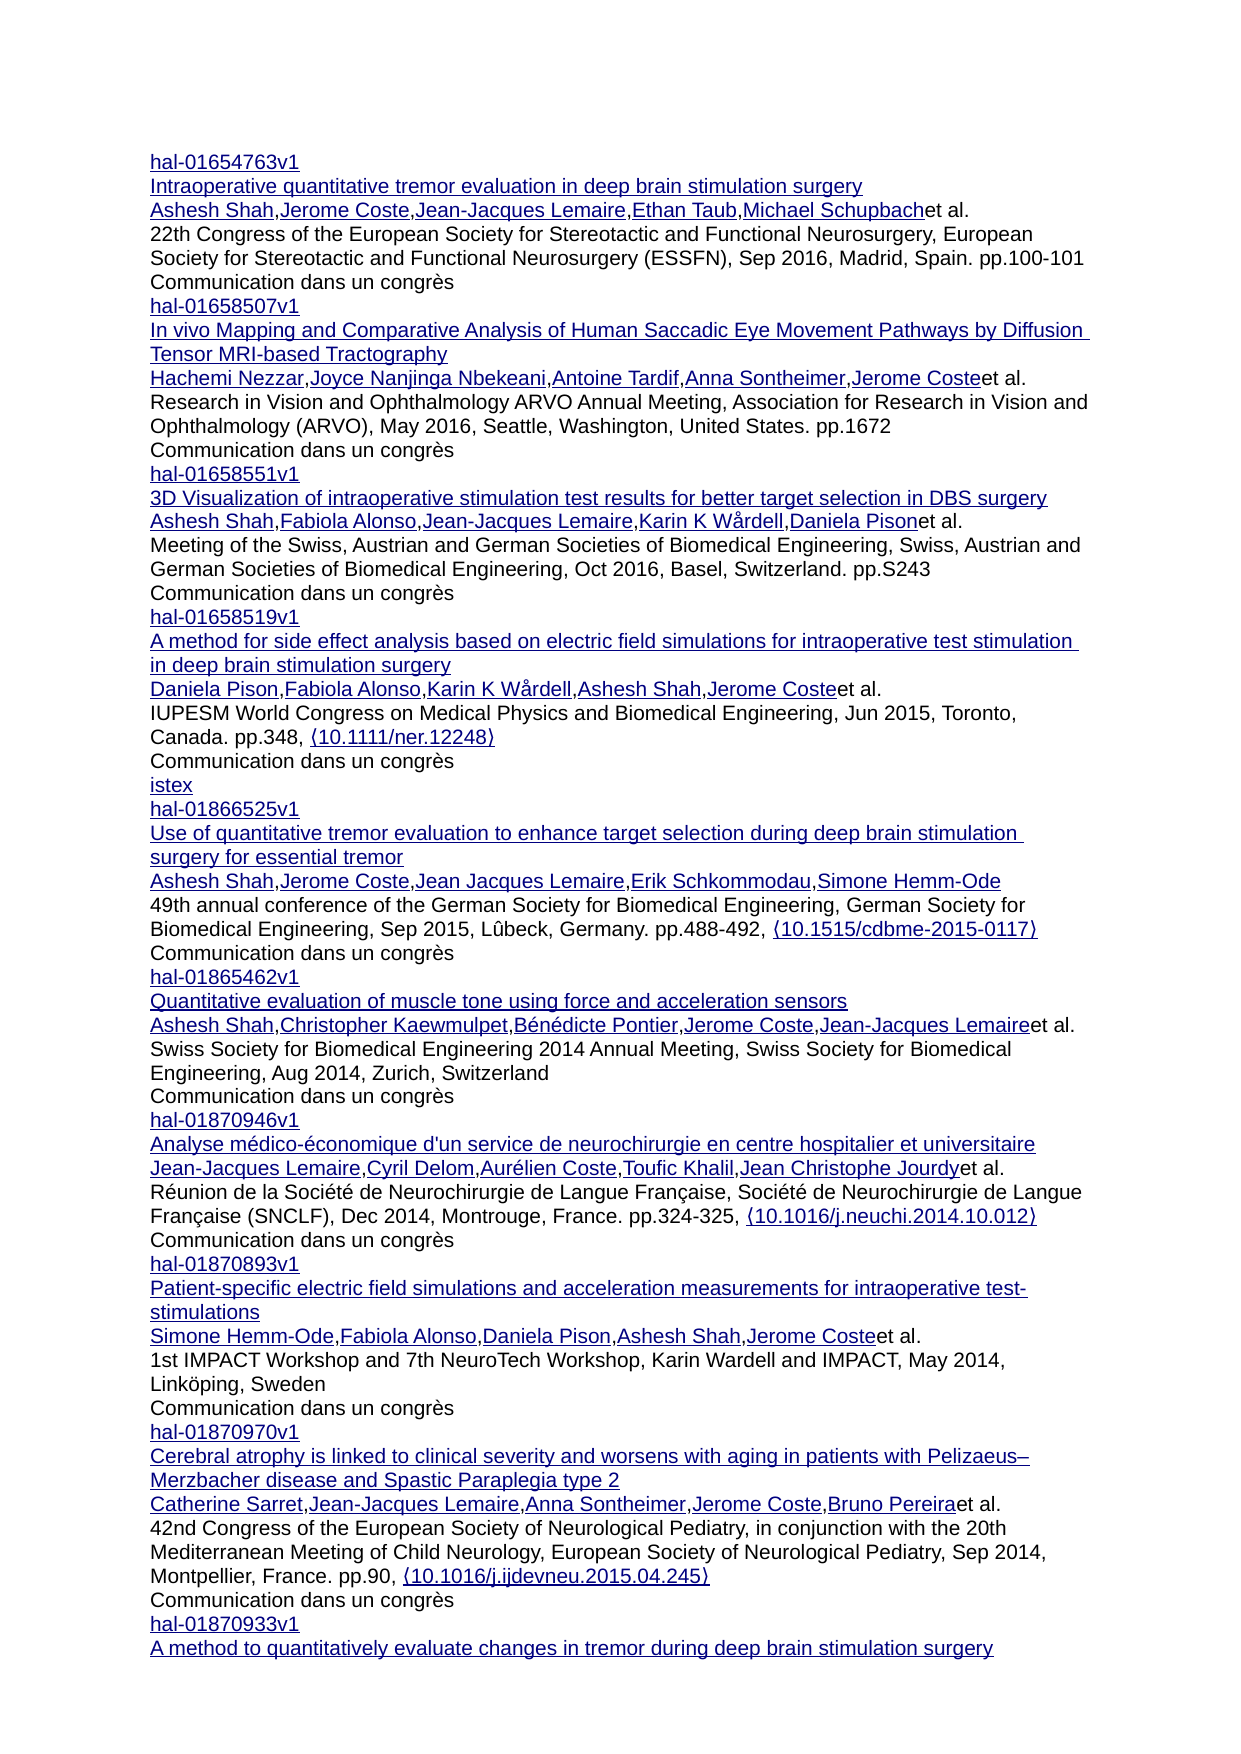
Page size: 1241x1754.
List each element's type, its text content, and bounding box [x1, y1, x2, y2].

table_cell A method for side effect analysis based on electric field simulations for intraoperative test stimulation in deep brain stimulation surgery Daniela Pison,Fabiola Alonso,Karin K Wårdell,Ashesh Shah,Jerome Costeet al. IUPESM World Congress on Medical Physics and Biomedical Engineering, Jun 2015, Toronto, Canada. pp.348, ⟨10.1111/ner.12248⟩ Communication dans un congrès istex hal-01866525v1 [150, 629, 1090, 821]
table_cell Use of quantitative tremor evaluation to enhance target selection during deep brain stimulation surgery for essential tremor Ashesh Shah,Jerome Coste,Jean Jacques Lemaire,Erik Schkommodau,Simone Hemm-Ode 49th annual conference of the German Society for Biomedical Engineering, German Society for Biomedical Engineering, Sep 2015, Lûbeck, Germany. pp.488-492, ⟨10.1515/cdbme-2015-0117⟩ Communication dans un congrès hal-01865462v1 [150, 821, 1090, 988]
table_cell Cerebral atrophy is linked to clinical severity and worsens with aging in patients with Pelizaeus–Merzbacher disease and Spastic Paraplegia type 2 Catherine Sarret,Jean-Jacques Lemaire,Anna Sontheimer,Jerome Coste,Bruno Pereiraet al. 42nd Congress of the European Society of Neurological Pediatry, in conjunction with the 20th Mediterranean Meeting of Child Neurology, European Society of Neurological Pediatry, Sep 2014, Montpellier, France. pp.90, ⟨10.1016/j.ijdevneu.2015.04.245⟩ Communication dans un congrès hal-01870933v1 [150, 1444, 1090, 1635]
table_cell Intraoperative quantitative tremor evaluation in deep brain stimulation surgery Ashesh Shah,Jerome Coste,Jean-Jacques Lemaire,Ethan Taub,Michael Schupbachet al. 22th Congress of the European Society for Stereotactic and Functional Neurosurgery, European Society for Stereotactic and Functional Neurosurgery (ESSFN), Sep 2016, Madrid, Spain. pp.100-101 Communication dans un congrès hal-01658507v1 [150, 174, 1090, 318]
table_cell Quantitative evaluation of muscle tone using force and acceleration sensors Ashesh Shah,Christopher Kaewmulpet,Bénédicte Pontier,Jerome Coste,Jean-Jacques Lemaireet al. Swiss Society for Biomedical Engineering 2014 Annual Meeting, Swiss Society for Biomedical Engineering, Aug 2014, Zurich, Switzerland Communication dans un congrès hal-01870946v1 [150, 989, 1090, 1132]
table_cell 3D Visualization of intraoperative stimulation test results for better target selection in DBS surgery Ashesh Shah,Fabiola Alonso,Jean-Jacques Lemaire,Karin K Wårdell,Daniela Pisonet al. Meeting of the Swiss, Austrian and German Societies of Biomedical Engineering, Swiss, Austrian and German Societies of Biomedical Engineering, Oct 2016, Basel, Switzerland. pp.S243 Communication dans un congrès hal-01658519v1 [150, 485, 1090, 629]
table_cell hal-01654763v1 [150, 150, 1090, 174]
table_cell Tensor MRI-based Tractography Hachemi Nezzar,Joyce Nanjinga Nbekeani,Antoine Tardif,Anna Sontheimer,Jerome Costeet al. Research in Vision and Ophthalmology ARVO Annual Meeting, Association for Research in Vision and Ophthalmology (ARVO), May 2016, Seattle, Washington, United States. pp.1672 Communication dans un congrès hal-01658551v1 [150, 340, 1090, 485]
table_cell In vivo Mapping and Comparative Analysis of Human Saccadic Eye Movement Pathways by Diffusion [150, 318, 1090, 339]
table_cell Patient-specific electric field simulations and acceleration measurements for intraoperative test-stimulations Simone Hemm-Ode,Fabiola Alonso,Daniela Pison,Ashesh Shah,Jerome Costeet al. 1st IMPACT Workshop and 7th NeuroTech Workshop, Karin Wardell and IMPACT, May 2014, Linköping, Sweden Communication dans un congrès hal-01870970v1 [150, 1276, 1090, 1444]
table_cell A method to quantitatively evaluate changes in tremor during deep brain stimulation surgery [150, 1635, 1090, 1659]
table_cell Analyse médico-économique d'un service de neurochirurgie en centre hospitalier et universitaire Jean-Jacques Lemaire,Cyril Delom,Aurélien Coste,Toufic Khalil,Jean Christophe Jourdyet al. Réunion de la Société de Neurochirurgie de Langue Française, Société de Neurochirurgie de Langue Française (SNCLF), Dec 2014, Montrouge, France. pp.324-325, ⟨10.1016/j.neuchi.2014.10.012⟩ Communication dans un congrès hal-01870893v1 [150, 1132, 1090, 1276]
